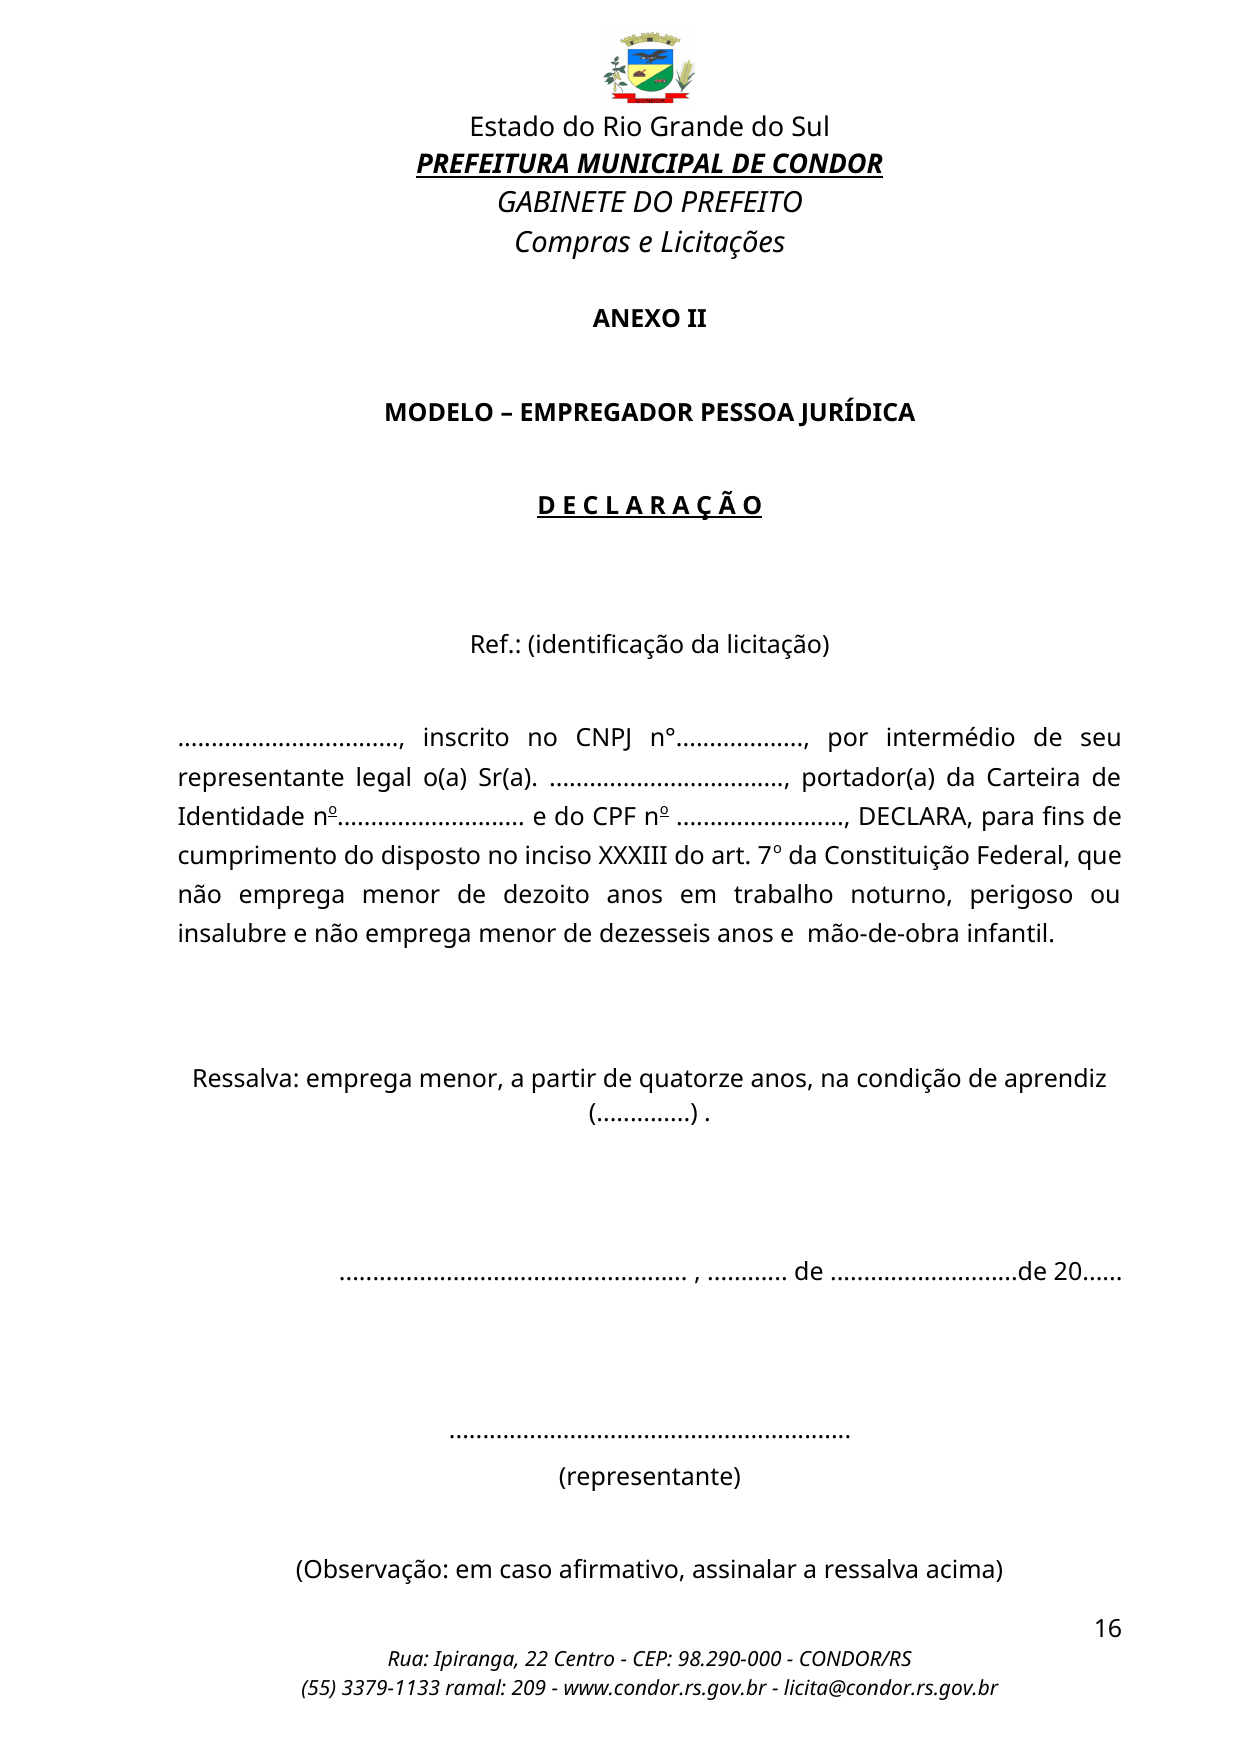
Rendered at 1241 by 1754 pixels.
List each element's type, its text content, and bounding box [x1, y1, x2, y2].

picture [602, 29, 698, 108]
text MODELO – EMPREGADOR PESSOA JURÍDICA [177, 394, 1122, 428]
text (representante) [177, 1458, 1122, 1492]
text (Observação: em caso afirmativo, assinalar a ressalva acima) [177, 1551, 1122, 1585]
text D E C L A R A Ç Ã O [177, 487, 1122, 521]
text ................................., inscrito no CNPJ n°..................., por intermédio de seu representante legal o(a) Sr(a). ..................................., portador(a) da Carteira de Identidade no............................ e do CPF no ........................., DECLARA, para fins de cumprimento do disposto no inciso XXXIII do art. 7o da Constituição Federal, que não emprega menor de dezoito anos em trabalho noturno, perigoso ou insalubre e não emprega menor de dezesseis anos e mão-de-obra infantil. [177, 720, 1122, 950]
text ANEXO II [177, 301, 1122, 335]
text .................................................... , ............ de ............................de 20...... [177, 1253, 1122, 1287]
text Ref.: (identificação da licitação) [177, 627, 1122, 661]
text Ressalva: emprega menor, a partir de quatorze anos, na condição de aprendiz (..............) . [177, 1061, 1122, 1129]
text ............................................................ [177, 1412, 1122, 1446]
